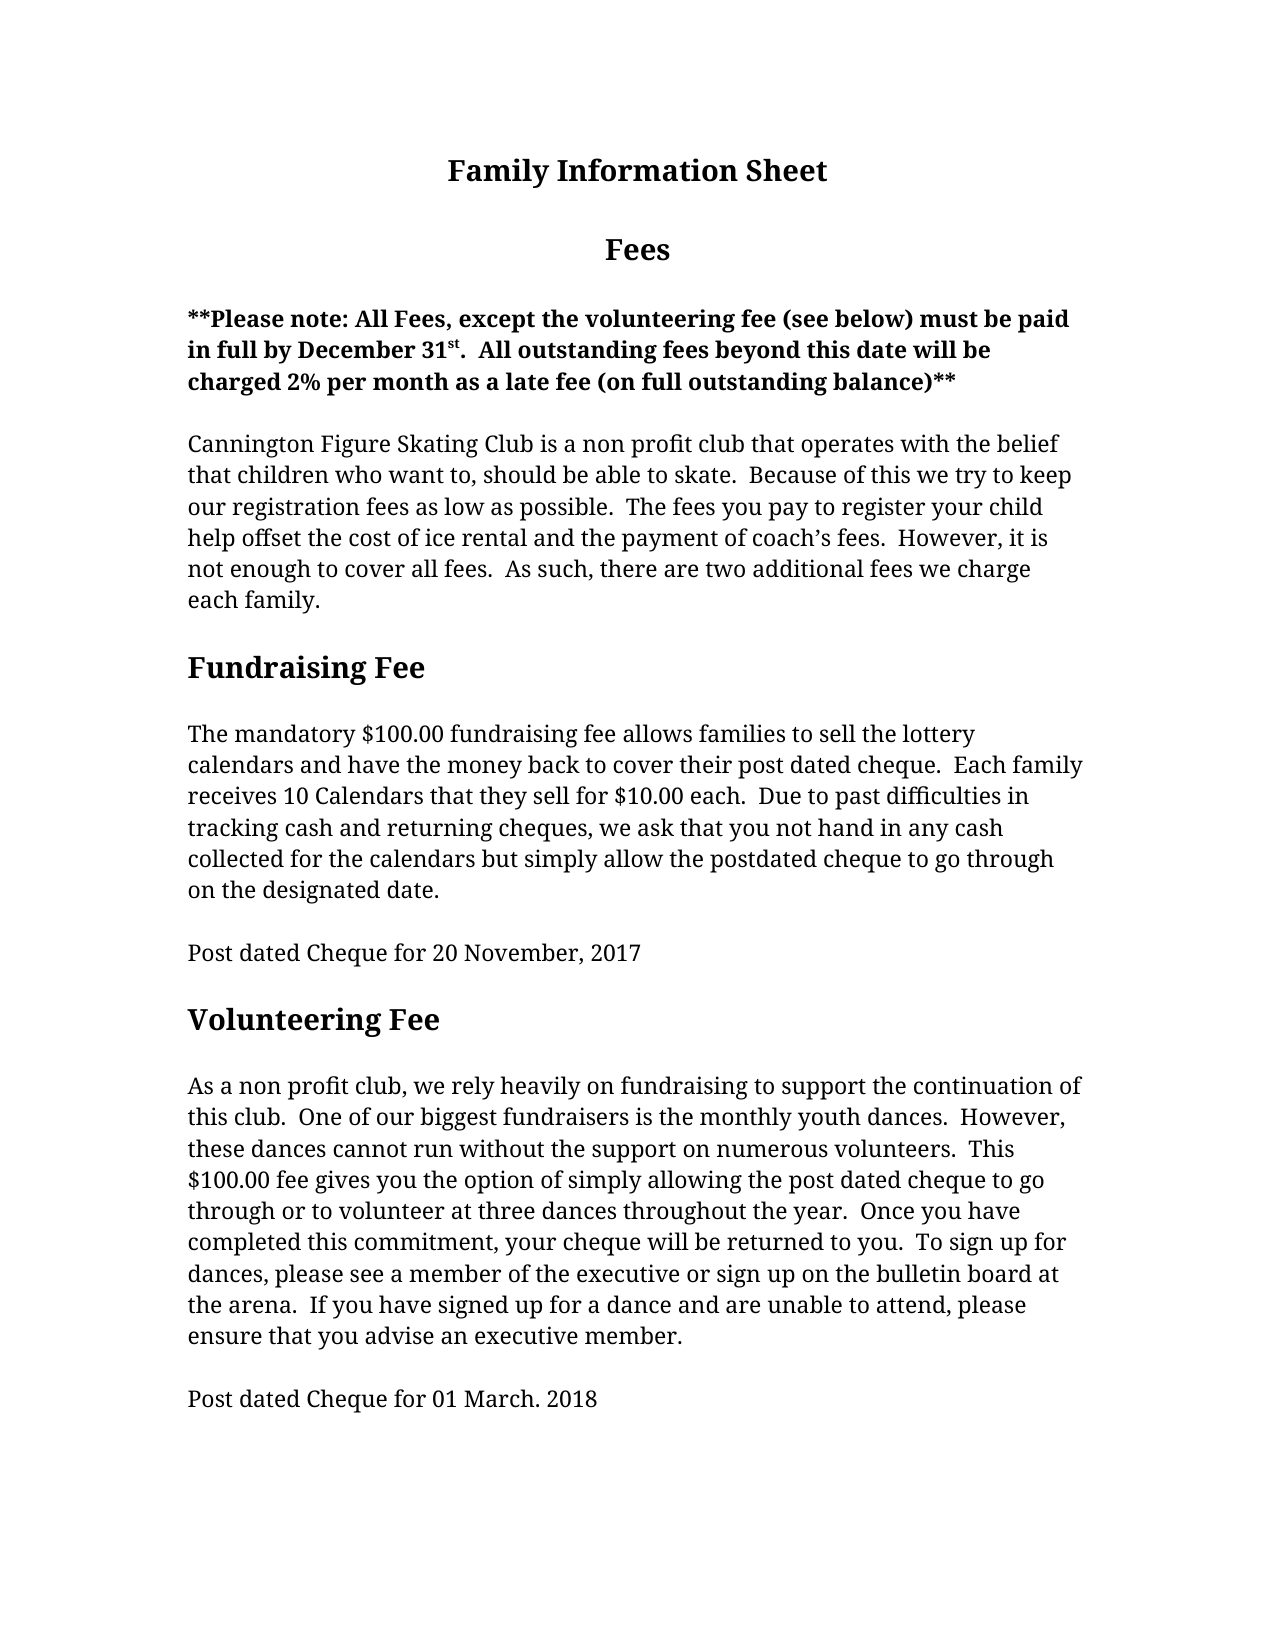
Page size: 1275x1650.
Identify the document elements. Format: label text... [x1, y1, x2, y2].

text Post dated Cheque for 20 November, 2017 [187, 937, 1087, 968]
text Volunteering Fee [187, 999, 1087, 1039]
text Fees [187, 229, 1087, 269]
text As a non profit club, we rely heavily on fundraising to support the continuation of this club. One of our biggest fundraisers is the monthly youth dances. However, these dances cannot run without the support on numerous volunteers. This $100.00 fee gives you the option of simply allowing the post dated cheque to go through or to volunteer at three dances throughout the year. Once you have completed this commitment, your cheque will be returned to you. To sign up for dances, please see a member of the executive or sign up on the bulletin board at the arena. If you have signed up for a dance and are unable to attend, please ensure that you advise an executive member. [187, 1070, 1087, 1351]
text The mandatory $100.00 fundraising fee allows families to sell the lottery calendars and have the money back to cover their post dated cheque. Each family receives 10 Calendars that they sell for $10.00 each. Due to past difficulties in tracking cash and returning cheques, we ask that you not hand in any cash collected for the calendars but simply allow the postdated cheque to go through on the designated date. [187, 718, 1087, 905]
text Post dated Cheque for 01 March. 2018 [187, 1382, 1087, 1414]
text Family Information Sheet [187, 150, 1087, 190]
text Fundraising Fee [187, 647, 1087, 687]
text Cannington Figure Skating Club is a non profit club that operates with the belief that children who want to, should be able to skate. Because of this we try to keep our registration fees as low as possible. The fees you pay to register your child help offset the cost of ice rental and the payment of coach’s fees. However, it is not enough to cover all fees. As such, there are two additional fees we charge each family. [187, 428, 1087, 616]
text **Please note: All Fees, except the volunteering fee (see below) must be paid in full by December 31st. All outstanding fees beyond this date will be charged 2% per month as a late fee (on full outstanding balance)** [187, 303, 1087, 397]
